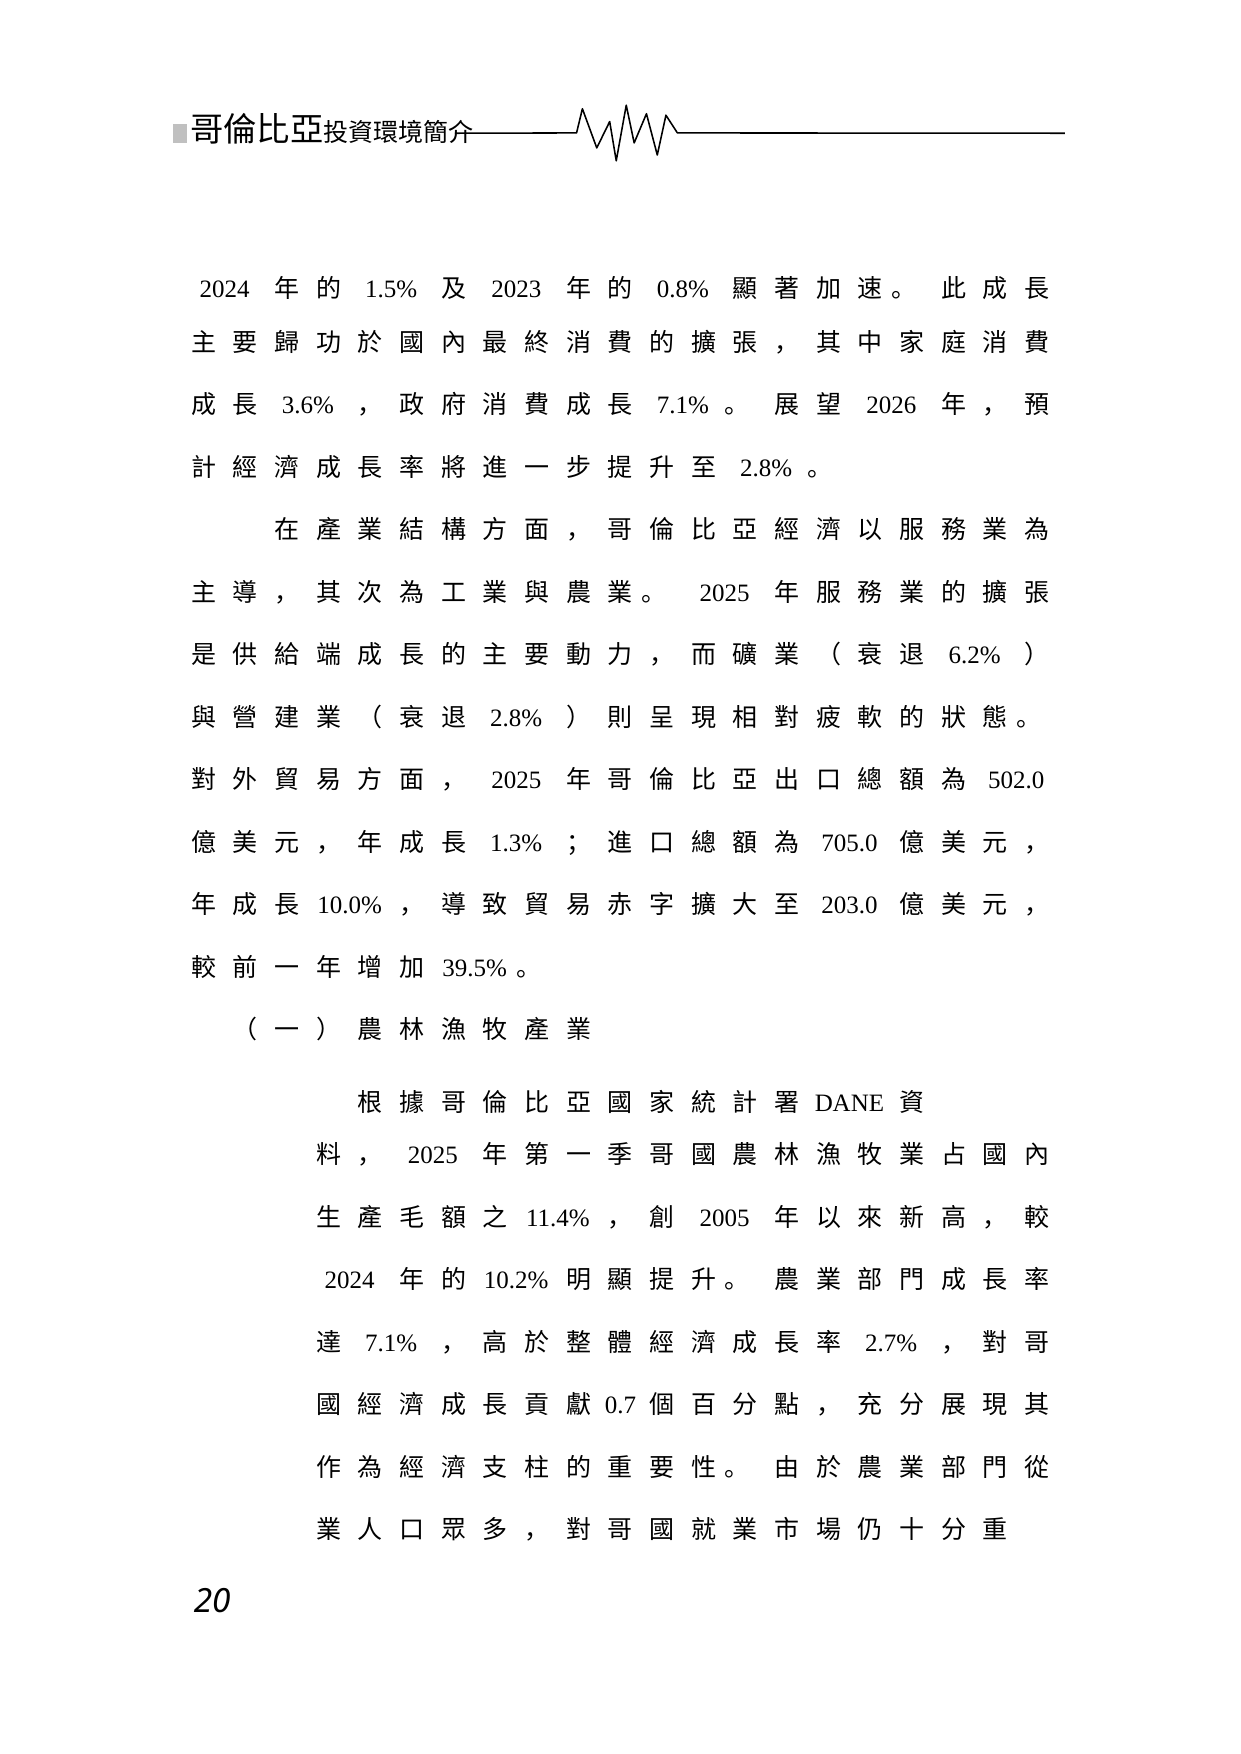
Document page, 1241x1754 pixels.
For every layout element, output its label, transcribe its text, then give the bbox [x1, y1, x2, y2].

text 2024年的1.5%及2023年的0.8%顯著加速。此成長主要歸功於國內最終消費的擴張，其中家庭消費成長3.6%，政府消費成長7.1%。展望2026年，預計經濟成長率將進一步提升至2.8%。 [183, 236, 1058, 486]
text 在產業結構方面，哥倫比亞經濟以服務業為主導，其次為工業與農業。2025年服務業的擴張是供給端成長的主要動力，而礦業（衰退6.2%）與營建業（衰退2.8%）則呈現相對疲軟的狀態。對外貿易方面，2025年哥倫比亞出口總額為502.0億美元，年成長1.3%；進口總額為705.0億美元，年成長10.0%，導致貿易赤字擴大至203.0億美元，較前一年增加39.5%。 [183, 486, 1058, 986]
text 根據哥倫比亞國家統計署DANE資料，2025年第一季哥國農林漁牧業占國內生產毛額之11.4%，創2005年以來新高，較2024年的10.2%明顯提升。農業部門成長率達7.1%，高於整體經濟成長率2.7%，對哥國經濟成長貢獻0.7個百分點，充分展現其作為經濟支柱的重要性。由於農業部門從業人口眾多，對哥國就業市場仍十分重 [281, 1049, 1058, 1549]
text （一）農林漁牧產業 [207, 986, 1058, 1049]
